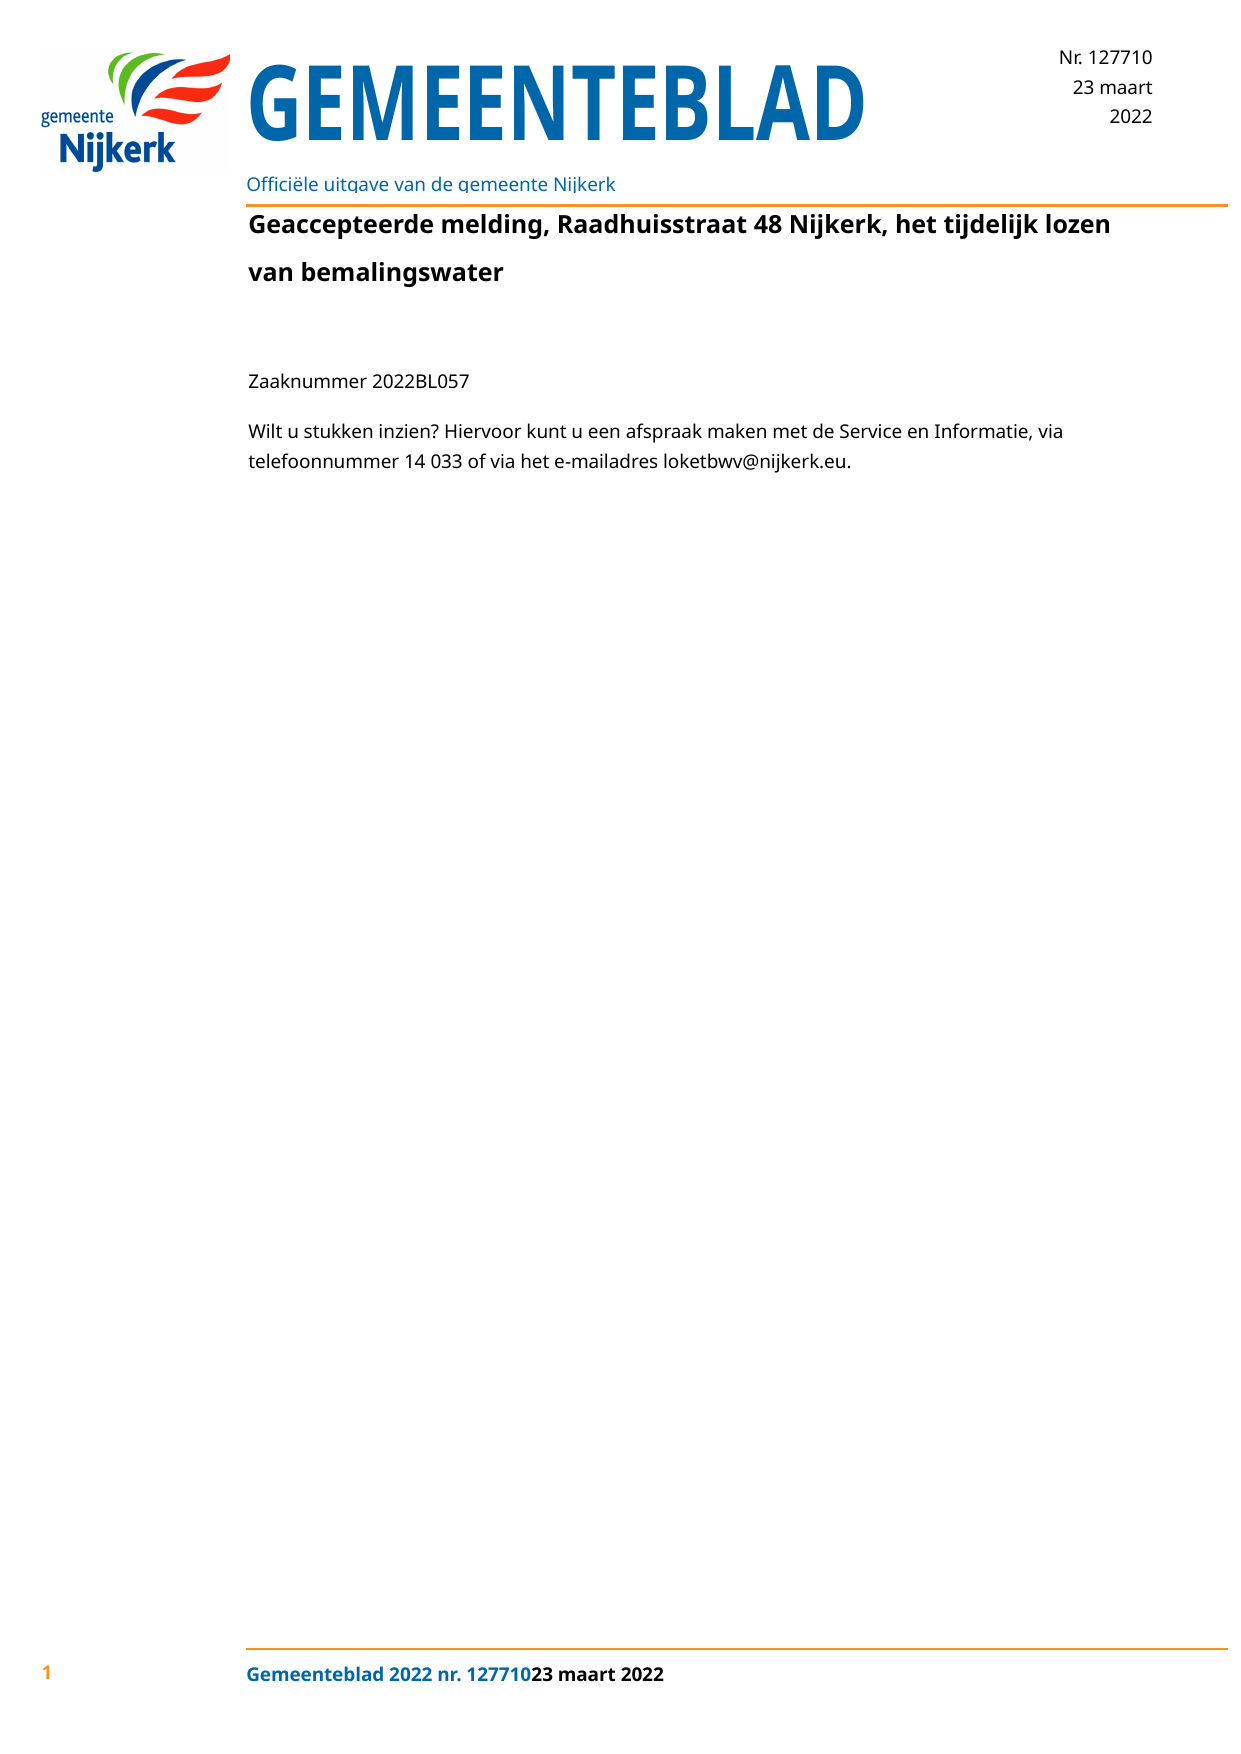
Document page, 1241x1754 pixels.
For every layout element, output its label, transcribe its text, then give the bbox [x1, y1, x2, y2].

text Geaccepteerde melding, Raadhuisstraat 48 Nijkerk, het tijdelijk lozen van bemalingswater [248, 207, 1152, 288]
picture [41, 47, 231, 172]
text Wilt u stukken inzien? Hiervoor kunt u een afspraak maken met de Service en Informatie, via telefoonnummer 14 033 of via het e-mailadres loketbwv@nijkerk.eu. [248, 419, 1152, 474]
text Zaaknummer 2022BL057 [248, 368, 1152, 394]
